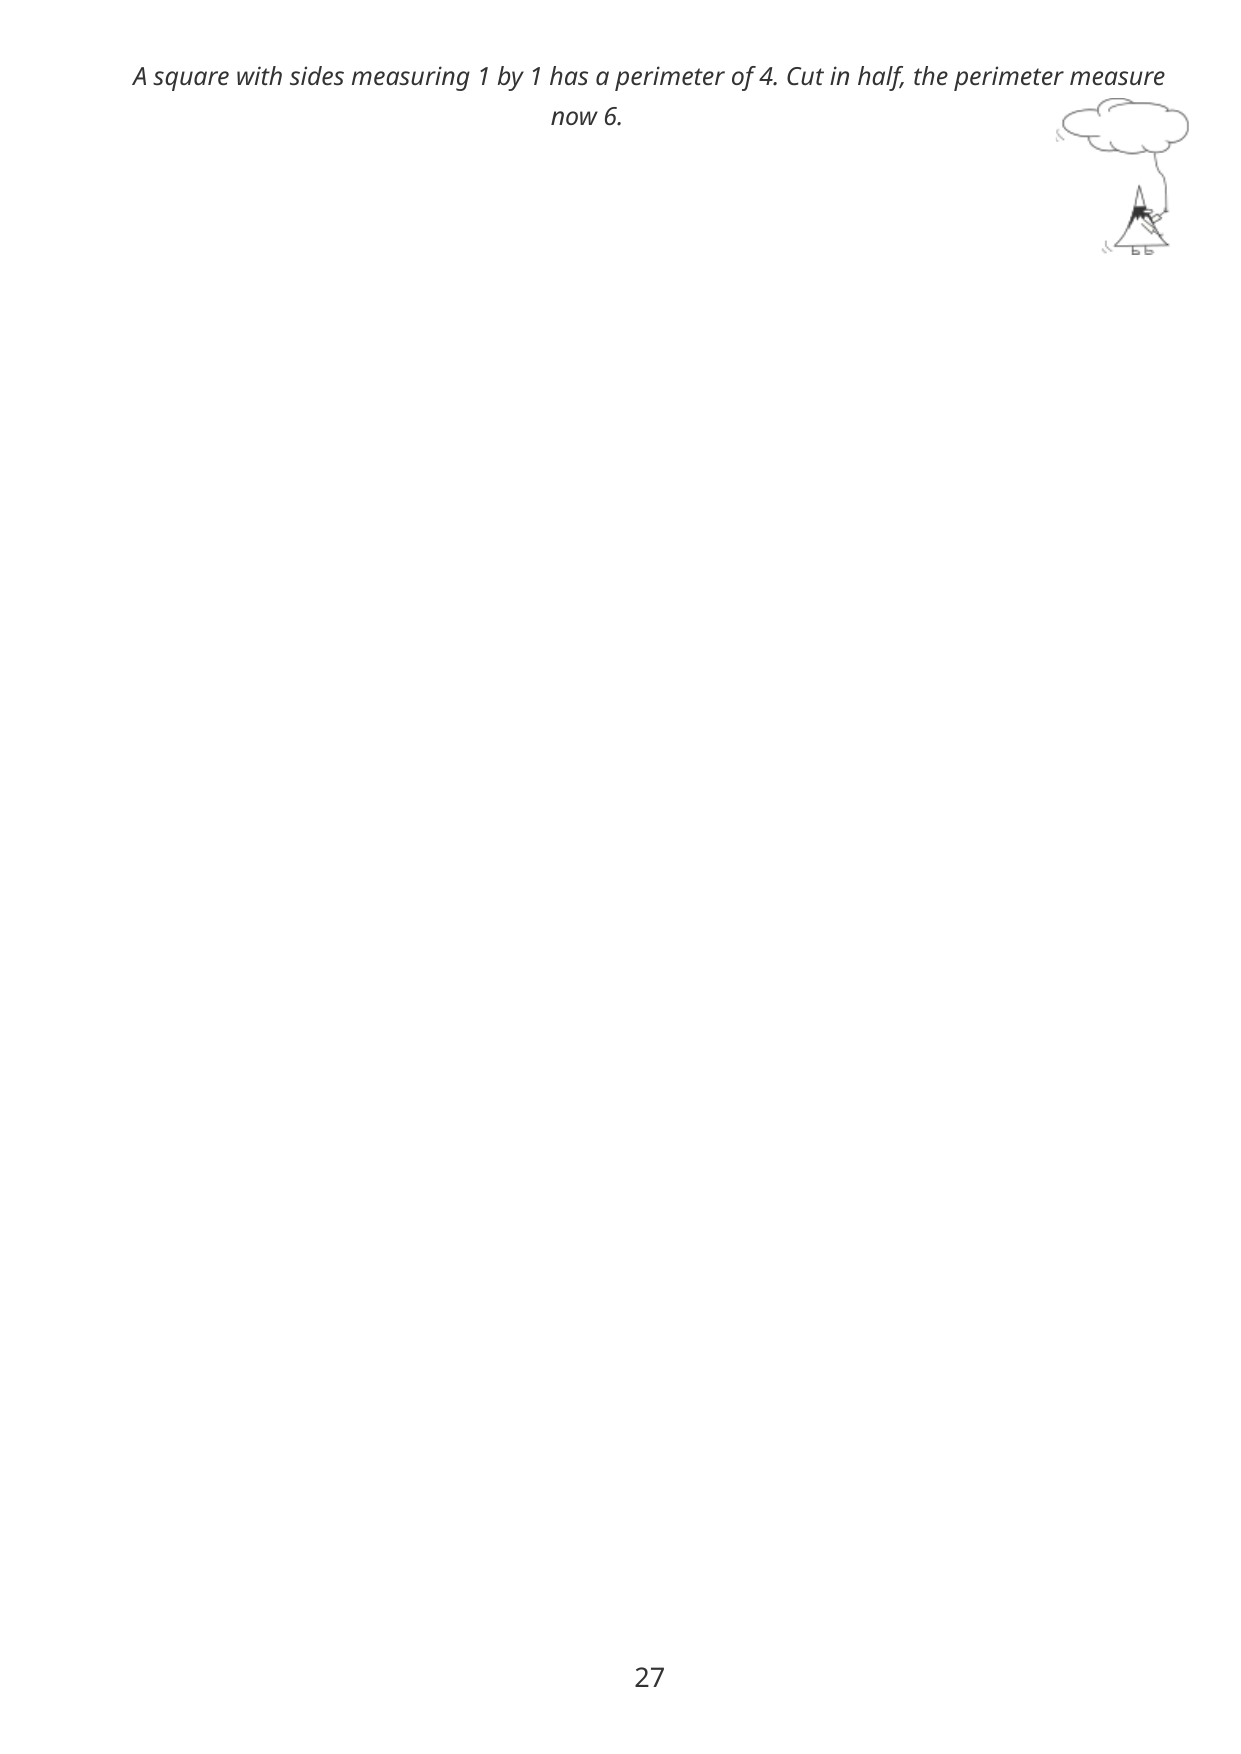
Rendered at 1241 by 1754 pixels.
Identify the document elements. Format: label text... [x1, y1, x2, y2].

picture [1055, 98, 1189, 255]
text A square with sides measuring 1 by 1 has a perimeter of 4. Cut in half, the perimeter measure now 6. [118, 59, 1181, 132]
